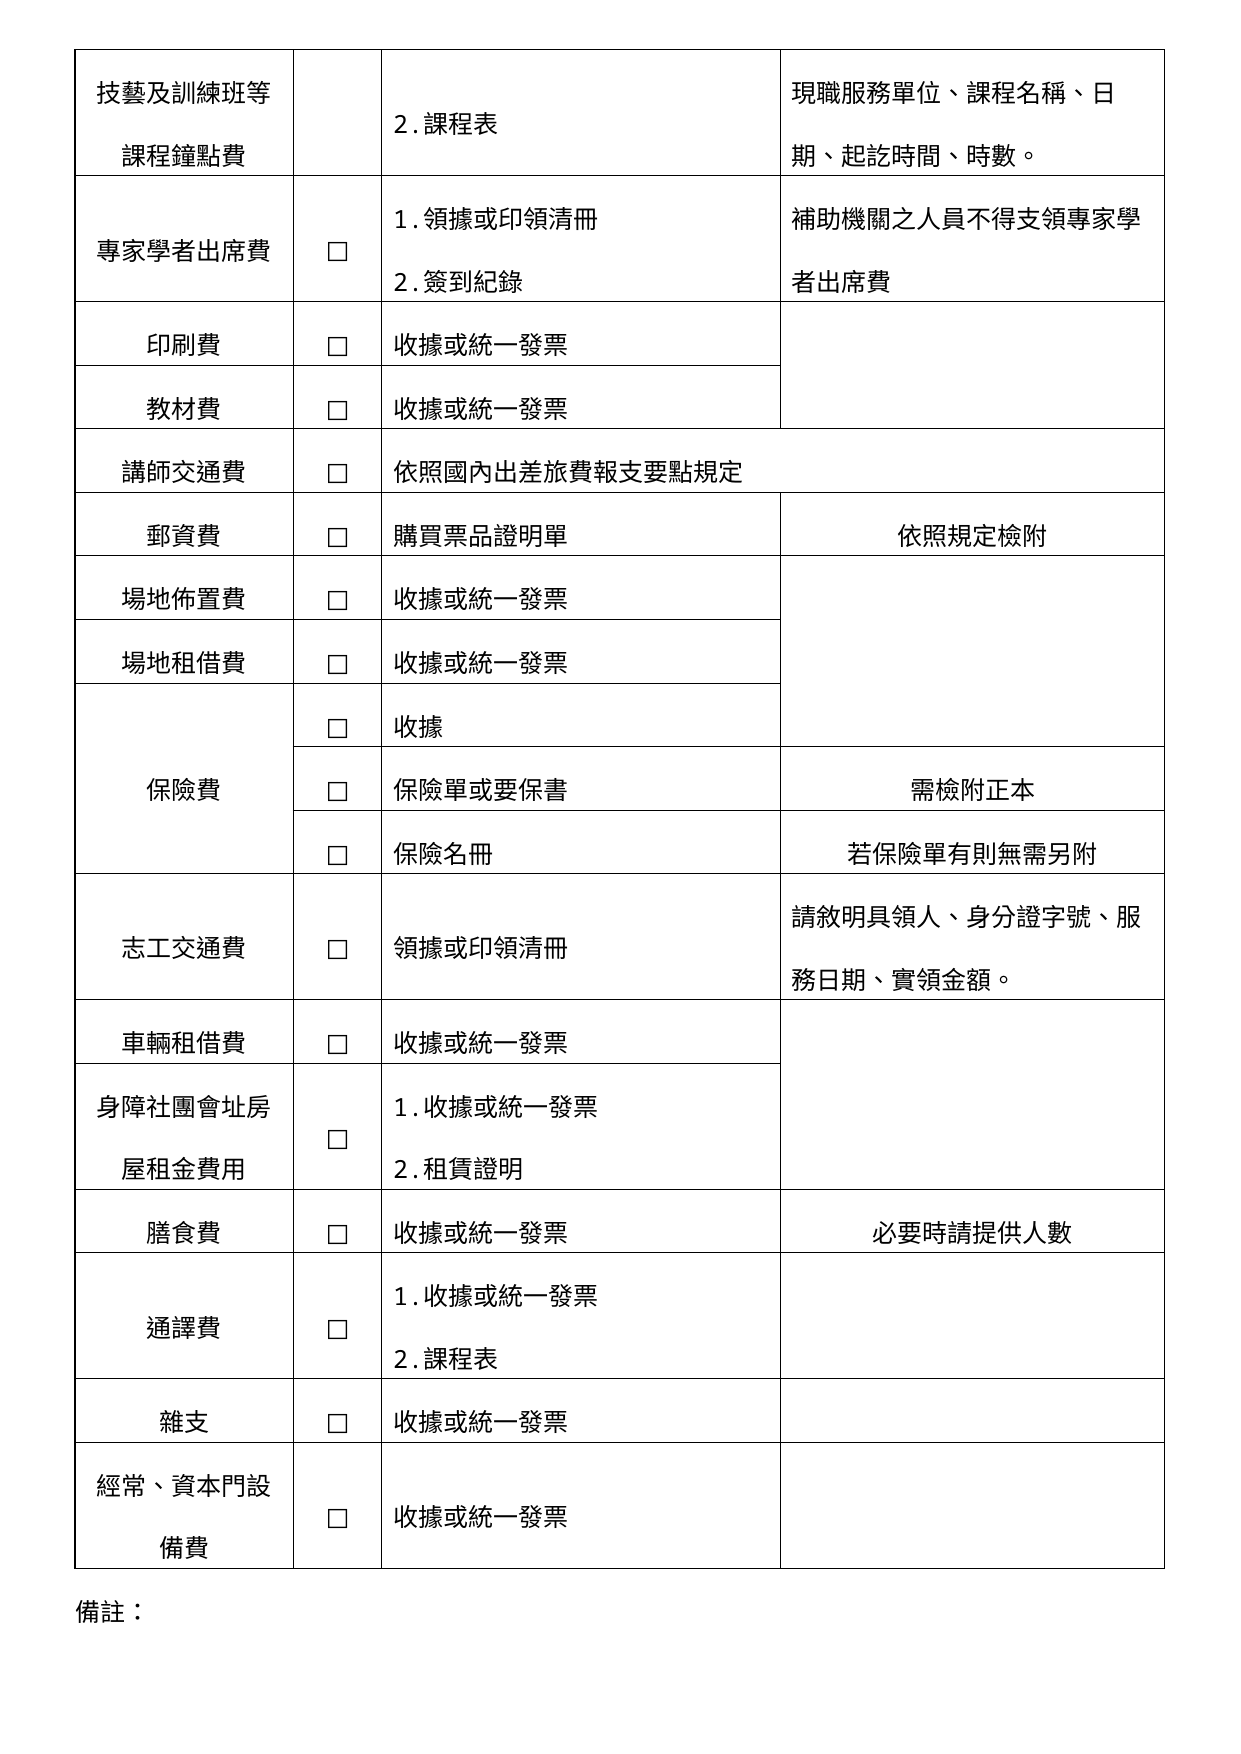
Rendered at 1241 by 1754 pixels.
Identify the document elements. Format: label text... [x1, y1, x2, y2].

table_cell 收據或統一發票 [382, 366, 780, 428]
table_cell □ [294, 684, 381, 746]
table_cell [294, 50, 381, 175]
table_cell □ [294, 1443, 381, 1568]
table_cell 需檢附正本 [781, 747, 1164, 809]
table_cell □ [294, 620, 381, 682]
table_cell 1.領據或印領清冊 2.簽到紀錄 [382, 176, 780, 301]
table_cell □ [294, 811, 381, 873]
table_cell 通譯費 [76, 1253, 293, 1378]
table_cell [781, 1379, 1164, 1442]
table_cell 依照國內出差旅費報支要點規定 [382, 429, 1164, 492]
table_cell 收據 [382, 684, 780, 746]
table_cell 收據或統一發票 [382, 1379, 780, 1442]
table_cell 講師交通費 [76, 429, 293, 492]
table_cell 場地佈置費 [76, 556, 293, 619]
table_cell 補助機關之人員不得支領專家學者出席費 [781, 176, 1164, 301]
table_cell 1.收據或統一發票 2.課程表 [382, 1253, 780, 1378]
table_cell 志工交通費 [76, 874, 293, 999]
table_cell 收據或統一發票 [382, 620, 780, 682]
table_cell 請敘明具領人、身分證字號、服務日期、實領金額。 [781, 874, 1164, 999]
table_cell □ [294, 1253, 381, 1378]
table_cell □ [294, 493, 381, 555]
table_cell □ [294, 302, 381, 365]
table_cell 保險名冊 [382, 811, 780, 873]
table_cell 專家學者出席費 [76, 176, 293, 301]
text 備註： [75, 1569, 1165, 1631]
table_cell □ [294, 429, 381, 492]
table_cell □ [294, 556, 381, 619]
table_cell [781, 302, 1164, 428]
table_cell □ [294, 1190, 381, 1252]
table_cell [781, 1253, 1164, 1378]
table_cell 現職服務單位、課程名稱、日期、起訖時間、時數。 [781, 50, 1164, 175]
table_cell 購買票品證明單 [382, 493, 780, 555]
table_cell □ [294, 1064, 381, 1189]
table_cell 保險費 [76, 684, 293, 873]
table_cell 車輛租借費 [76, 1000, 293, 1063]
table_cell 1.收據或統一發票 2.租賃證明 [382, 1064, 780, 1189]
table_cell 收據或統一發票 [382, 1443, 780, 1568]
table_cell 收據或統一發票 [382, 1000, 780, 1063]
table_cell 膳食費 [76, 1190, 293, 1252]
table_cell 若保險單有則無需另附 [781, 811, 1164, 873]
table_cell 收據或統一發票 [382, 556, 780, 619]
table_cell 教材費 [76, 366, 293, 428]
table_cell 收據或統一發票 [382, 302, 780, 365]
table_cell 場地租借費 [76, 620, 293, 682]
table_cell □ [294, 176, 381, 301]
table_cell □ [294, 366, 381, 428]
table_cell □ [294, 874, 381, 999]
table_cell [781, 1000, 1164, 1189]
table_cell 依照規定檢附 [781, 493, 1164, 555]
table_cell [781, 556, 1164, 746]
table_cell 必要時請提供人數 [781, 1190, 1164, 1252]
table_cell 技藝及訓練班等課程鐘點費 [76, 50, 293, 175]
table_cell 雜支 [76, 1379, 293, 1442]
table_cell 印刷費 [76, 302, 293, 365]
table_cell □ [294, 1000, 381, 1063]
table_cell 收據或統一發票 [382, 1190, 780, 1252]
table_cell □ [294, 1379, 381, 1442]
table_cell 身障社團會址房屋租金費用 [76, 1064, 293, 1189]
table_cell 經常、資本門設備費 [76, 1443, 293, 1568]
table_cell 保險單或要保書 [382, 747, 780, 809]
table_cell 郵資費 [76, 493, 293, 555]
table_cell 領據或印領清冊 [382, 874, 780, 999]
table_cell □ [294, 747, 381, 809]
table_cell [781, 1443, 1164, 1568]
table_cell 2.課程表 [382, 50, 780, 175]
